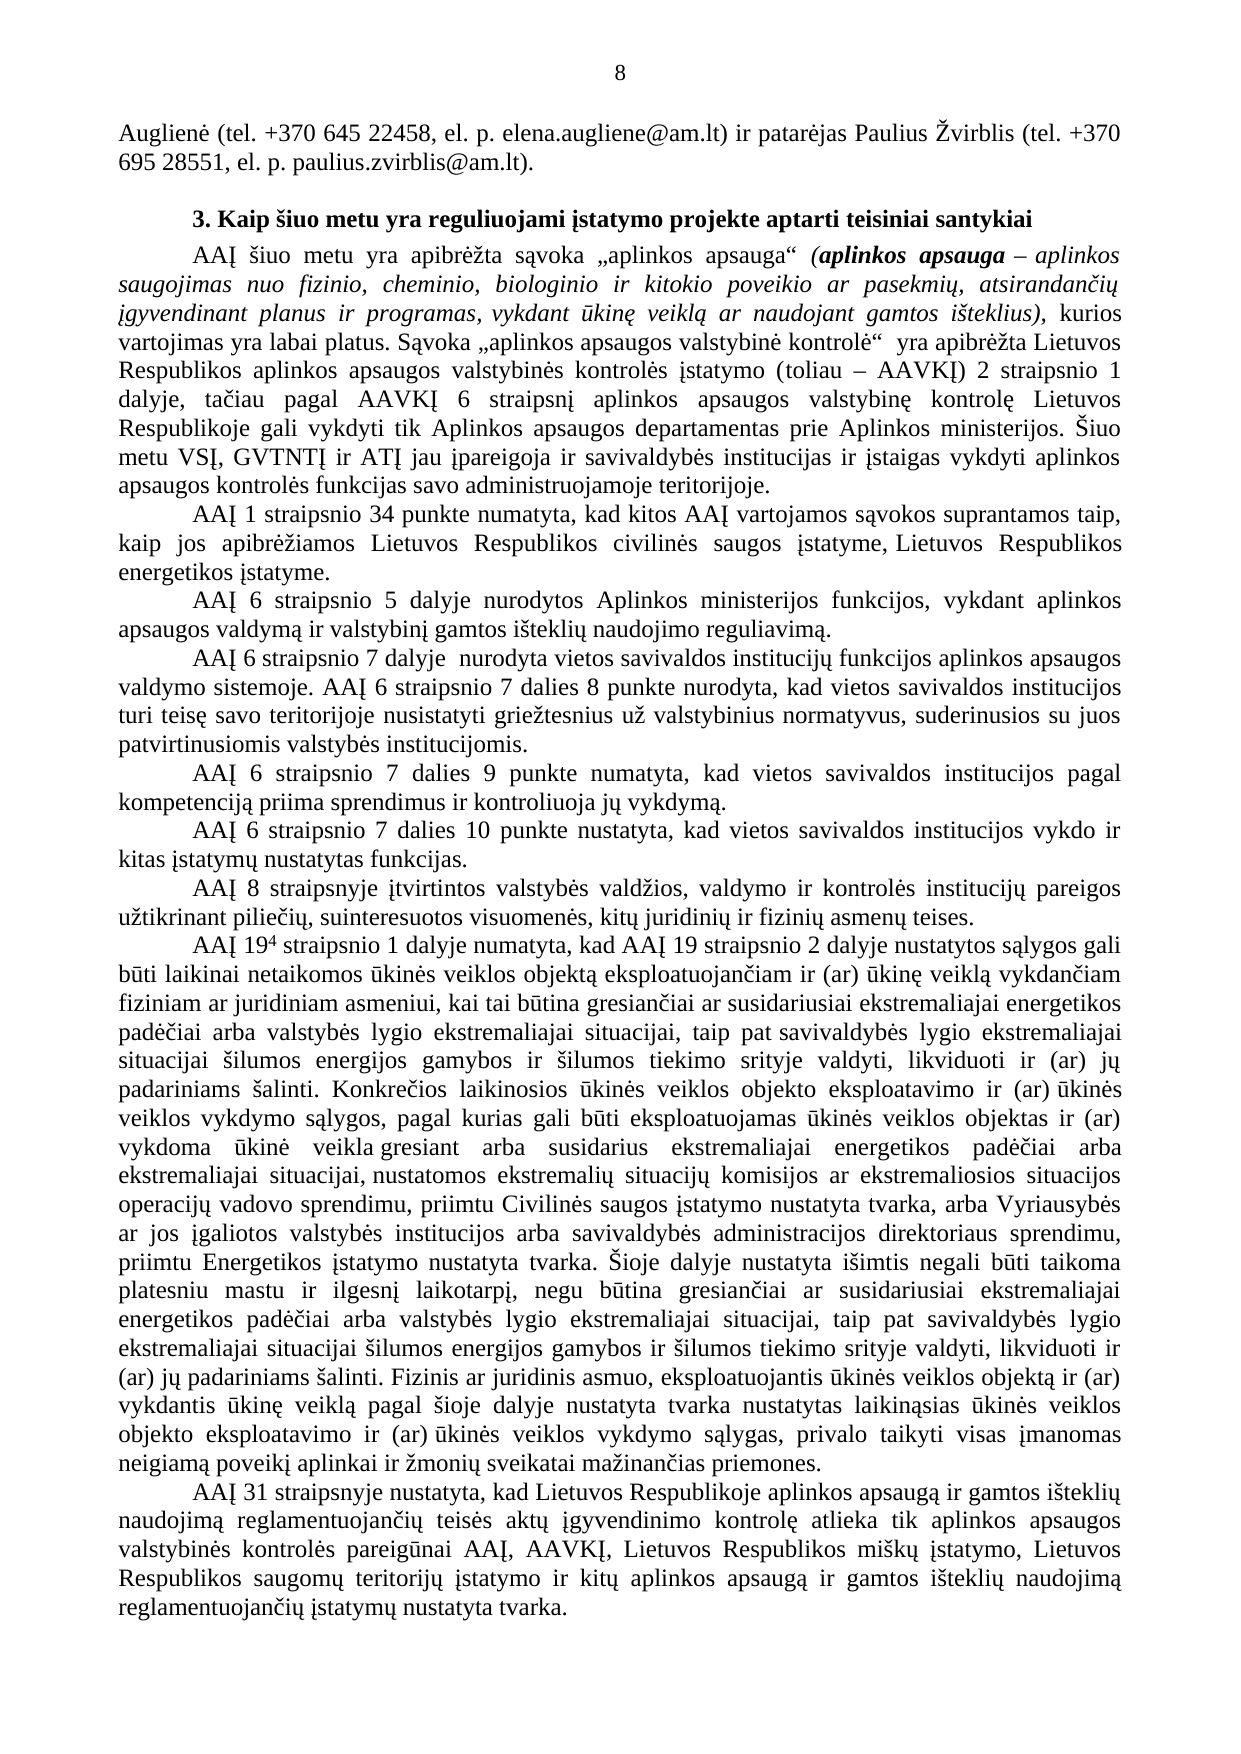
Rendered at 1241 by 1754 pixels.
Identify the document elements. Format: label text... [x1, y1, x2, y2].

text 3. Kaip šiuo metu yra reguliuojami įstatymo projekte aptarti teisiniai santykiai [118, 204, 1122, 233]
text AAĮ 6 straipsnio 7 dalies 10 punkte nustatyta, kad vietos savivaldos institucijos vykdo ir kitas įstatymų nustatytas funkcijas. [118, 815, 1122, 873]
text AAĮ 6 straipsnio 5 dalyje nurodytos Aplinkos ministerijos funkcijos, vykdant aplinkos apsaugos valdymą ir valstybinį gamtos išteklių naudojimo reguliavimą. [118, 585, 1122, 643]
text AAĮ 194 straipsnio 1 dalyje numatyta, kad AAĮ 19 straipsnio 2 dalyje nustatytos sąlygos gali būti laikinai netaikomos ūkinės veiklos objektą eksploatuojančiam ir (ar) ūkinę veiklą vykdančiam fiziniam ar juridiniam asmeniui, kai tai būtina gresiančiai ar susidariusiai ekstremaliajai energetikos padėčiai arba valstybės lygio ekstremaliajai situacijai, taip pat savivaldybės lygio ekstremaliajai situacijai šilumos energijos gamybos ir šilumos tiekimo srityje valdyti, likviduoti ir (ar) jų padariniams šalinti. Konkrečios laikinosios ūkinės veiklos objekto eksploatavimo ir (ar) ūkinės veiklos vykdymo sąlygos, pagal kurias gali būti eksploatuojamas ūkinės veiklos objektas ir (ar) vykdoma ūkinė veikla gresiant arba susidarius ekstremaliajai energetikos padėčiai arba ekstremaliajai situacijai, nustatomos ekstremalių situacijų komisijos ar ekstremaliosios situacijos operacijų vadovo sprendimu, priimtu Civilinės saugos įstatymo nustatyta tvarka, arba Vyriausybės ar jos įgaliotos valstybės institucijos arba savivaldybės administracijos direktoriaus sprendimu, priimtu Energetikos įstatymo nustatyta tvarka. Šioje dalyje nustatyta išimtis negali būti taikoma platesniu mastu ir ilgesnį laikotarpį, negu būtina gresiančiai ar susidariusiai ekstremaliajai energetikos padėčiai arba valstybės lygio ekstremaliajai situacijai, taip pat savivaldybės lygio ekstremaliajai situacijai šilumos energijos gamybos ir šilumos tiekimo srityje valdyti, likviduoti ir (ar) jų padariniams šalinti. Fizinis ar juridinis asmuo, eksploatuojantis ūkinės veiklos objektą ir (ar) vykdantis ūkinę veiklą pagal šioje dalyje nustatyta tvarka nustatytas laikinąsias ūkinės veiklos objekto eksploatavimo ir (ar) ūkinės veiklos vykdymo sąlygas, privalo taikyti visas įmanomas neigiamą poveikį aplinkai ir žmonių sveikatai mažinančias priemones. [118, 930, 1122, 1477]
text AAĮ 6 straipsnio 7 dalies 9 punkte numatyta, kad vietos savivaldos institucijos pagal kompetenciją priima sprendimus ir kontroliuoja jų vykdymą. [118, 758, 1122, 815]
text AAĮ 1 straipsnio 34 punkte numatyta, kad kitos AAĮ vartojamos sąvokos suprantamos taip, kaip jos apibrėžiamos Lietuvos Respublikos civilinės saugos įstatyme, Lietuvos Respublikos energetikos įstatyme. [118, 499, 1122, 585]
text AAĮ 31 straipsnyje nustatyta, kad Lietuvos Respublikoje aplinkos apsaugą ir gamtos išteklių naudojimą reglamentuojančių teisės aktų įgyvendinimo kontrolę atlieka tik aplinkos apsaugos valstybinės kontrolės pareigūnai AAĮ, AAVKĮ, Lietuvos Respublikos miškų įstatymo, Lietuvos Respublikos saugomų teritorijų įstatymo ir kitų aplinkos apsaugą ir gamtos išteklių naudojimą reglamentuojančių įstatymų nustatyta tvarka. [118, 1477, 1122, 1620]
text AAĮ šiuo metu yra apibrėžta sąvoka „aplinkos apsauga“ (aplinkos apsauga – aplinkos saugojimas nuo fizinio, cheminio, biologinio ir kitokio poveikio ar pasekmių, atsirandančių įgyvendinant planus ir programas, vykdant ūkinę veiklą ar naudojant gamtos išteklius), kurios vartojimas yra labai platus. Sąvoka „aplinkos apsaugos valstybinė kontrolė“ yra apibrėžta Lietuvos Respublikos aplinkos apsaugos valstybinės kontrolės įstatymo (toliau – AAVKĮ) 2 straipsnio 1 dalyje, tačiau pagal AAVKĮ 6 straipsnį aplinkos apsaugos valstybinę kontrolę Lietuvos Respublikoje gali vykdyti tik Aplinkos apsaugos departamentas prie Aplinkos ministerijos. Šiuo metu VSĮ, GVTNTĮ ir ATĮ jau įpareigoja ir savivaldybės institucijas ir įstaigas vykdyti aplinkos apsaugos kontrolės funkcijas savo administruojamoje teritorijoje. [118, 240, 1122, 499]
text AAĮ 6 straipsnio 7 dalyje nurodyta vietos savivaldos institucijų funkcijos aplinkos apsaugos valdymo sistemoje. AAĮ 6 straipsnio 7 dalies 8 punkte nurodyta, kad vietos savivaldos institucijos turi teisę savo teritorijoje nusistatyti griežtesnius už valstybinius normatyvus, suderinusios su juos patvirtinusiomis valstybės institucijomis. [118, 643, 1122, 758]
text AAĮ 8 straipsnyje įtvirtintos valstybės valdžios, valdymo ir kontrolės institucijų pareigos užtikrinant piliečių, suinteresuotos visuomenės, kitų juridinių ir fizinių asmenų teises. [118, 873, 1122, 930]
text Auglienė (tel. +370 645 22458, el. p. elena.augliene@am.lt) ir patarėjas Paulius Žvirblis (tel. +370 695 28551, el. p. paulius.zvirblis@am.lt). [118, 118, 1122, 176]
